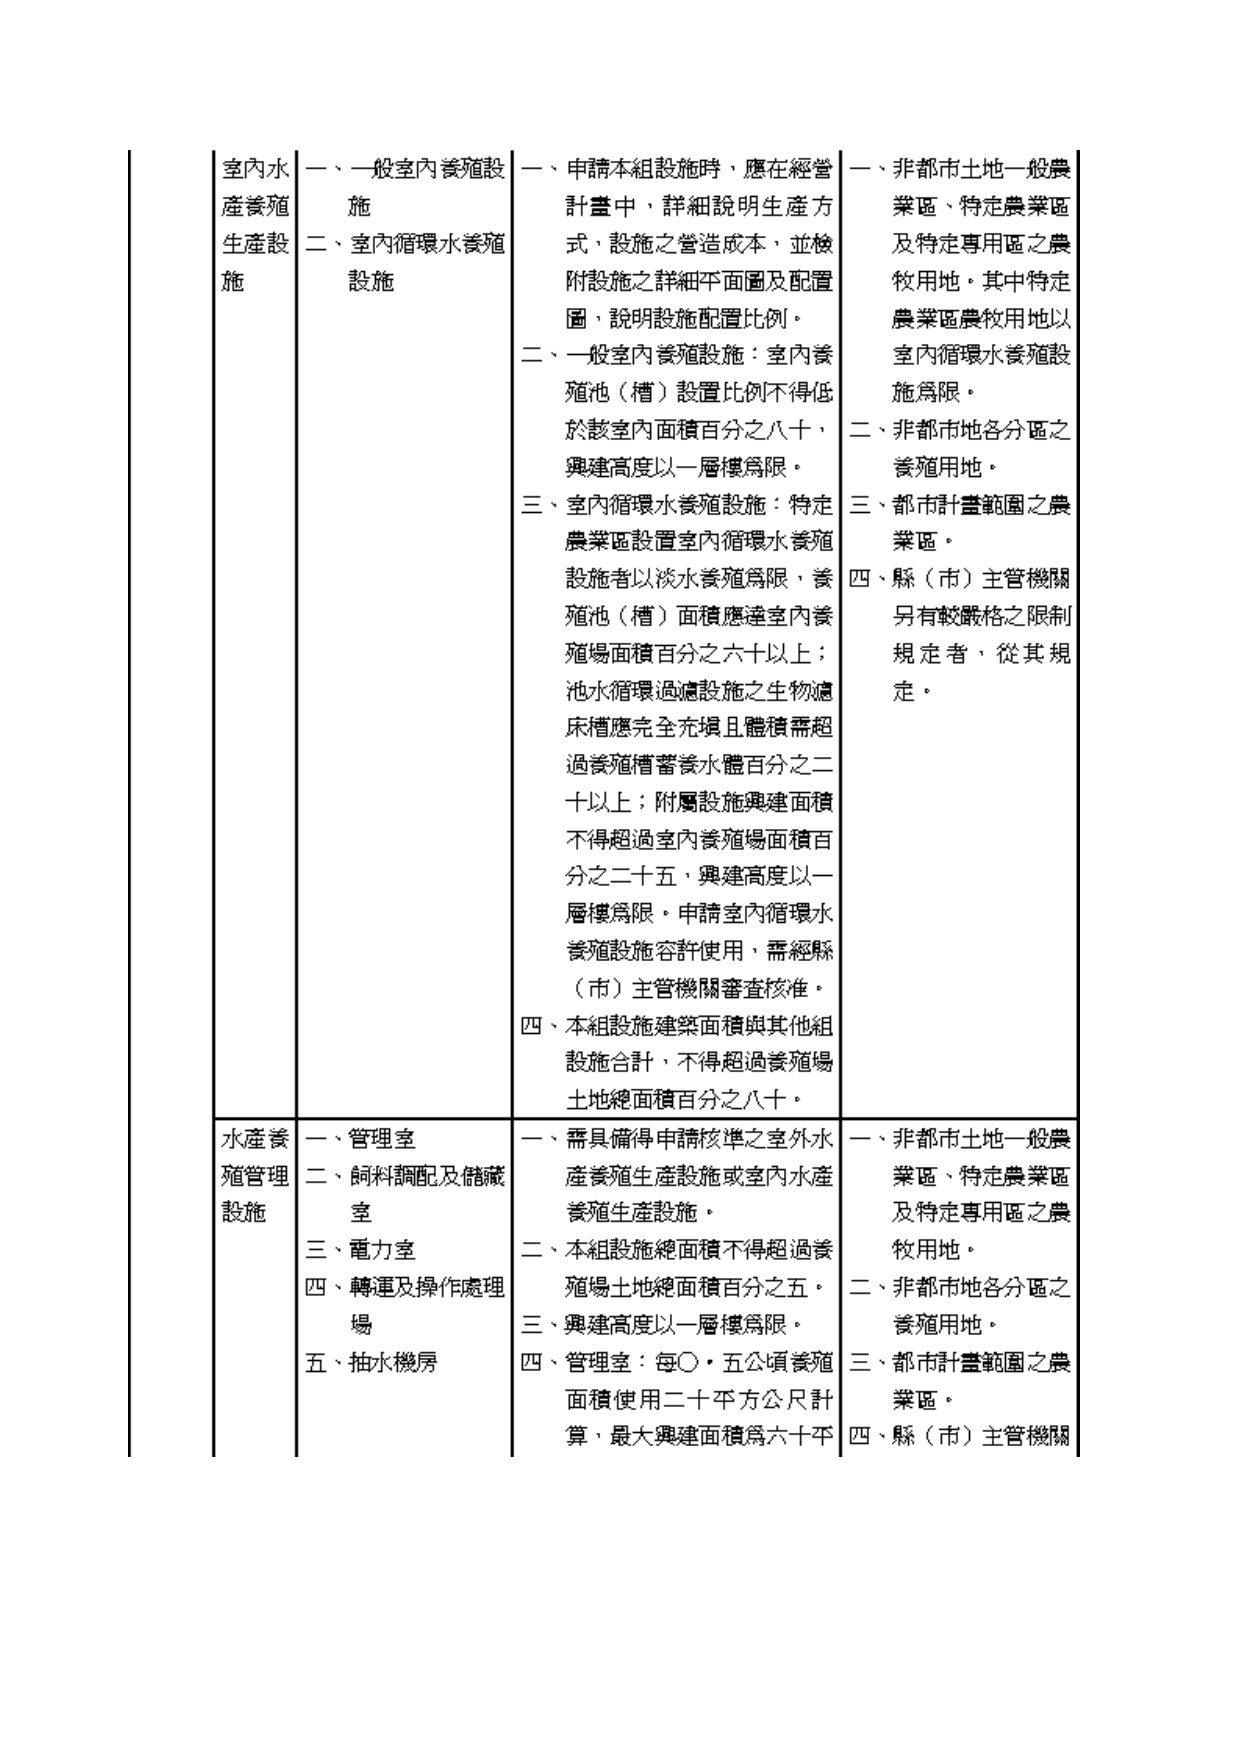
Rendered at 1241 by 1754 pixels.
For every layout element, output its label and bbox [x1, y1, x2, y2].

picture [128, 150, 1080, 1457]
